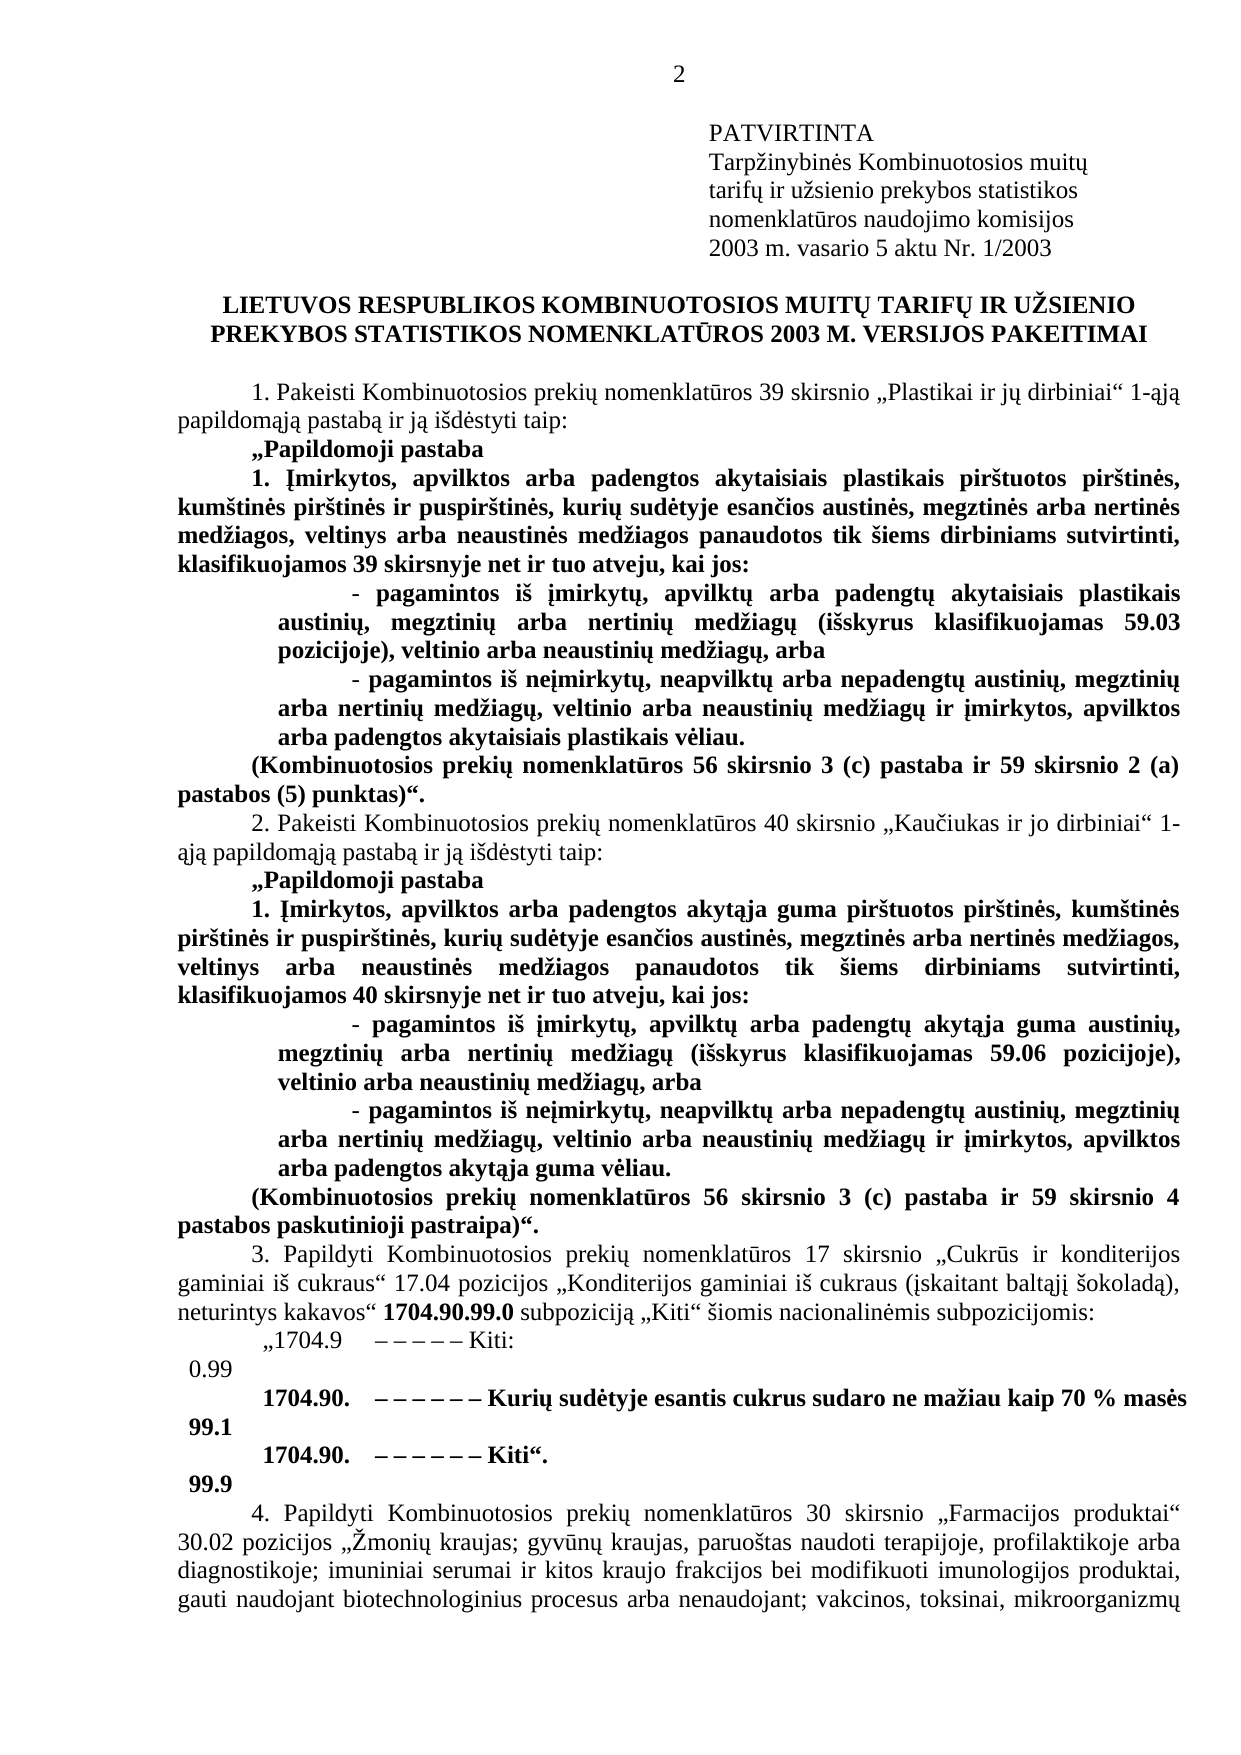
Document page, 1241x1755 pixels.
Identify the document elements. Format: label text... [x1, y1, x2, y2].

text 4. Papildyti Kombinuotosios prekių nomenklatūros 30 skirsnio „Farmacijos produktai“ 30.02 pozicijos „Žmonių kraujas; gyvūnų kraujas, paruoštas naudoti terapijoje, profilaktikoje arba diagnostikoje; imuniniai serumai ir kitos kraujo frakcijos bei modifikuoti imunologijos produktai, gauti naudojant biotechnologinius procesus arba nenaudojant; vakcinos, toksinai, mikroorganizmų [177, 1498, 1181, 1613]
text tarifų ir užsienio prekybos statistikos [177, 176, 1181, 204]
text - pagamintos iš įmirkytų, apvilktų arba padengtų akytąja guma austinių, megztinių arba nertinių medžiagų (išskyrus klasifikuojamas 59.06 pozicijoje), veltinio arba neaustinių medžiagų, arba [278, 1009, 1181, 1096]
text - pagamintos iš neįmirkytų, neapvilktų arba nepadengtų austinių, megztinių arba nertinių medžiagų, veltinio arba neaustinių medžiagų ir įmirkytos, apvilktos arba padengtos akytaisiais plastikais vėliau. [278, 664, 1181, 751]
table_cell – – – – – – Kiti“. [364, 1441, 1201, 1498]
text (Kombinuotosios prekių nomenklatūros 56 skirsnio 3 (c) pastaba ir 59 skirsnio 4 pastabos paskutinioji pastraipa)“. [177, 1182, 1181, 1239]
text 3. Papildyti Kombinuotosios prekių nomenklatūros 17 skirsnio „Cukrūs ir konditerijos gaminiai iš cukraus“ 17.04 pozicijos „Konditerijos gaminiai iš cukraus (įskaitant baltąjį šokoladą), neturintys kakavos“ 1704.90.99.0 subpoziciją „Kiti“ šiomis nacionalinėmis subpozicijomis: [177, 1239, 1181, 1326]
text PATVIRTINTA [709, 118, 1181, 147]
text (Kombinuotosios prekių nomenklatūros 56 skirsnio 3 (c) pastaba ir 59 skirsnio 2 (a) pastabos (5) punktas)“. [177, 751, 1181, 808]
text „Papildomoji pastaba [177, 866, 1181, 894]
text „Papildomoji pastaba [177, 434, 1181, 463]
text 1. Įmirkytos, apvilktos arba padengtos akytąja guma pirštuotos pirštinės, kumštinės pirštinės ir puspirštinės, kurių sudėtyje esančios austinės, megztinės arba nertinės medžiagos, veltinys arba neaustinės medžiagos panaudotos tik šiems dirbiniams sutvirtinti, klasifikuojamos 40 skirsnyje net ir tuo atveju, kai jos: [177, 894, 1181, 1009]
table_header – – – – – Kiti: [364, 1326, 1201, 1383]
text 1. Įmirkytos, apvilktos arba padengtos akytaisiais plastikais pirštuotos pirštinės, kumštinės pirštinės ir puspirštinės, kurių sudėtyje esančios austinės, megztinės arba nertinės medžiagos, veltinys arba neaustinės medžiagos panaudotos tik šiems dirbiniams sutvirtinti, klasifikuojamos 39 skirsnyje net ir tuo atveju, kai jos: [177, 463, 1181, 578]
table_cell 1704.90.99.1 [177, 1383, 364, 1441]
table_cell 1704.90.99.9 [177, 1441, 364, 1498]
text 2. Pakeisti Kombinuotosios prekių nomenklatūros 40 skirsnio „Kaučiukas ir jo dirbiniai“ 1-ąją papildomąją pastabą ir ją išdėstyti taip: [177, 808, 1181, 866]
text - pagamintos iš įmirkytų, apvilktų arba padengtų akytaisiais plastikais austinių, megztinių arba nertinių medžiagų (išskyrus klasifikuojamas 59.03 pozicijoje), veltinio arba neaustinių medžiagų, arba [278, 578, 1181, 664]
text Tarpžinybinės Kombinuotosios muitų [177, 147, 1181, 176]
table_header „1704.90.99 [177, 1326, 364, 1383]
table_cell – – – – – – Kurių sudėtyje esantis cukrus sudaro ne mažiau kaip 70 % masės [364, 1383, 1201, 1441]
text Lietuvos Respublikos kombinuotosios muitų tarifų ir užsienio prekybos statistikos nomenklatūros 2003 m. versijos pakeitimai [177, 291, 1181, 348]
text - pagamintos iš neįmirkytų, neapvilktų arba nepadengtų austinių, megztinių arba nertinių medžiagų, veltinio arba neaustinių medžiagų ir įmirkytos, apvilktos arba padengtos akytąja guma vėliau. [278, 1096, 1181, 1182]
text nomenklatūros naudojimo komisijos [177, 204, 1181, 233]
text 1. Pakeisti Kombinuotosios prekių nomenklatūros 39 skirsnio „Plastikai ir jų dirbiniai“ 1-ąją papildomąją pastabą ir ją išdėstyti taip: [177, 377, 1181, 434]
text 2003 m. vasario 5 aktu Nr. 1/2003 [177, 233, 1181, 262]
